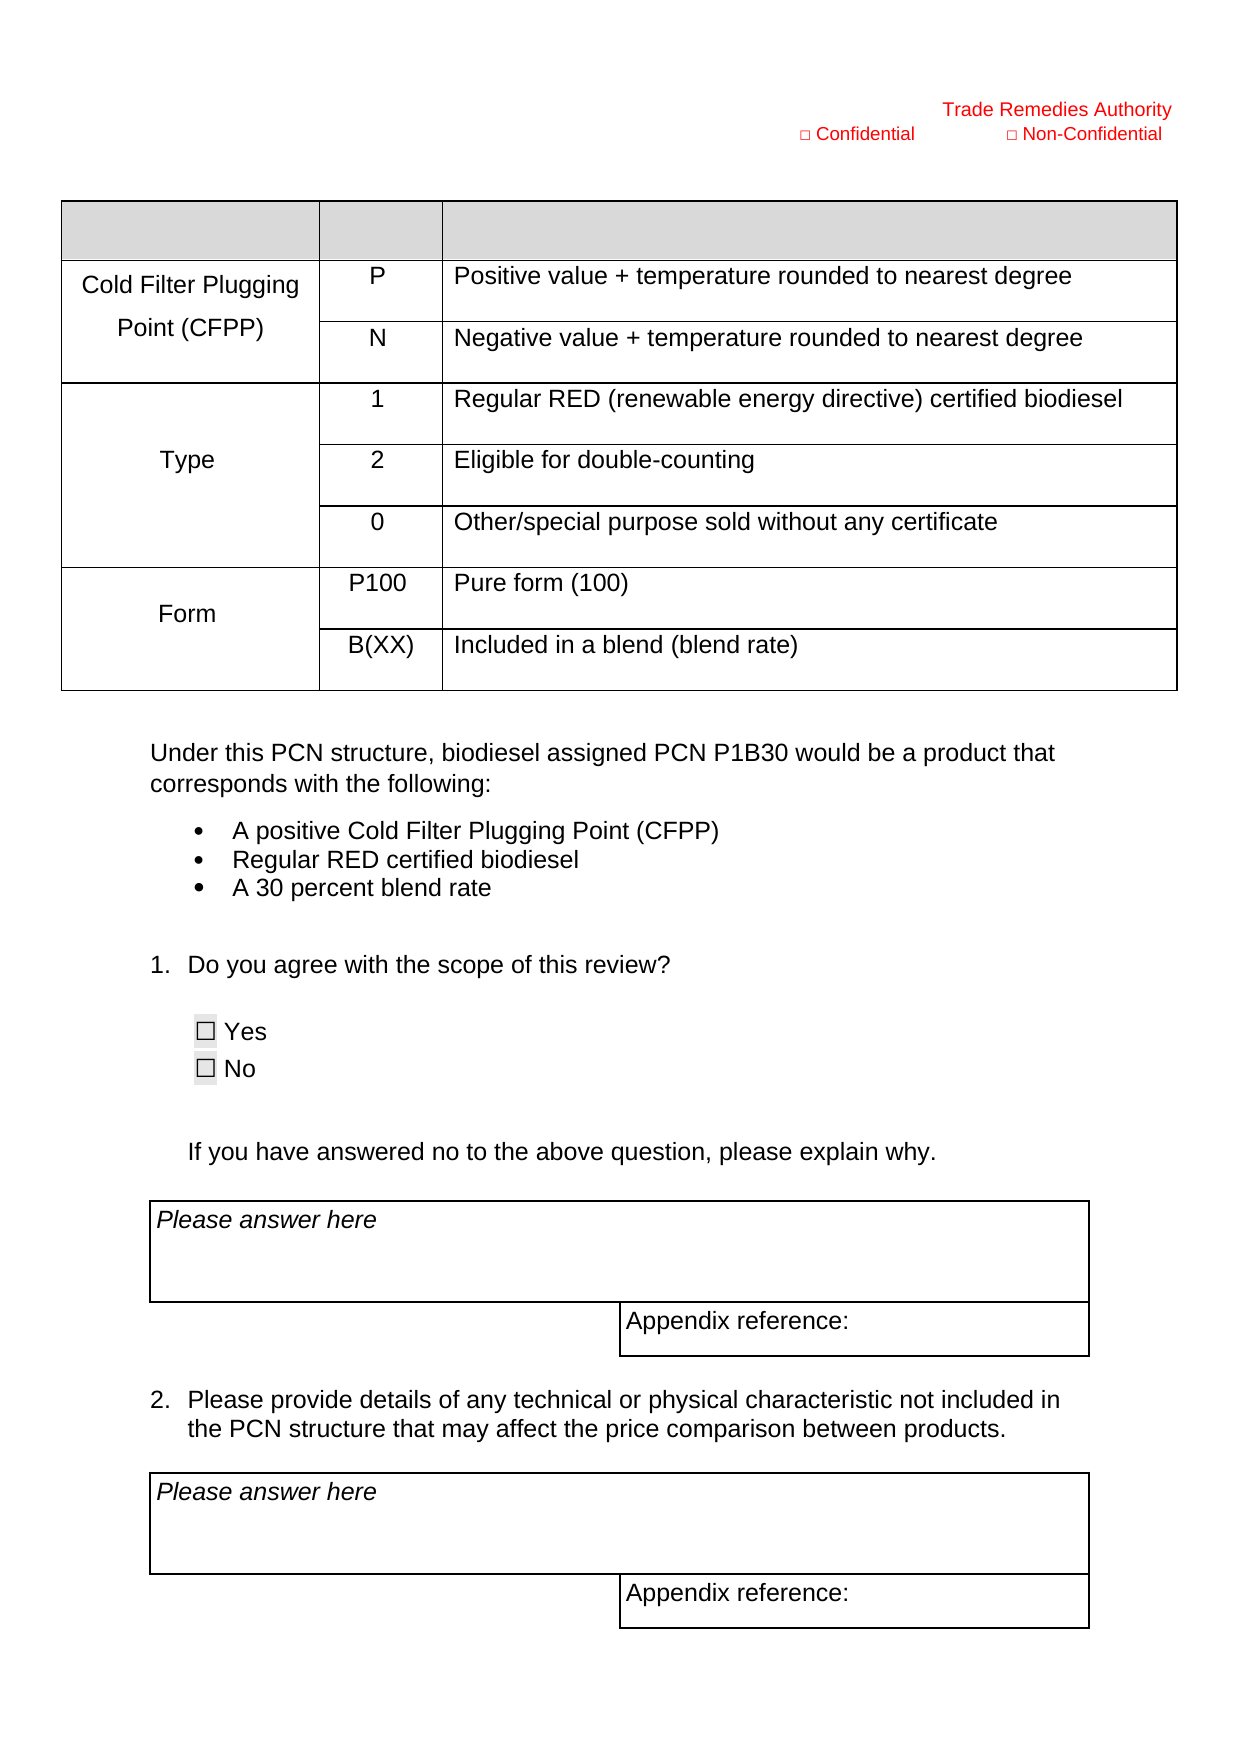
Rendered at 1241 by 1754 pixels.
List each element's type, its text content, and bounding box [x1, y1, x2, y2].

table_header Please answer here [151, 1202, 1088, 1301]
table_cell [150, 1575, 619, 1627]
table_cell Included in a blend (blend rate) [443, 630, 1176, 689]
list Regular RED certified biodiesel [194, 844, 1090, 873]
table_cell [150, 1303, 619, 1354]
text ☐ Yes [194, 1013, 1090, 1048]
table_cell Pure form (100) [443, 568, 1176, 628]
table_cell Appendix reference: [621, 1303, 1088, 1354]
table_cell Type [62, 384, 319, 567]
table_header [443, 202, 1176, 259]
table_header [62, 202, 319, 259]
table_header [320, 202, 442, 259]
table_cell 1 [320, 384, 442, 444]
table_header Please answer here [151, 1474, 1088, 1573]
table_cell Other/special purpose sold without any certificate [443, 507, 1176, 567]
table_cell 0 [320, 507, 442, 567]
table_cell Appendix reference: [621, 1575, 1088, 1627]
list If you have answered no to the above question, please explain why. [187, 1137, 1090, 1165]
table_cell Regular RED (renewable energy directive) certified biodiesel [443, 384, 1176, 444]
table_cell Eligible for double-counting [443, 445, 1176, 505]
text ☐ No [194, 1051, 1090, 1085]
table_cell P100 [320, 568, 442, 628]
list Do you agree with the scope of this review? [150, 950, 1090, 979]
table_cell B(XX) [320, 630, 442, 689]
list Please provide details of any technical or physical characteristic not included in the PCN structure that may affect the price comparison between products. [150, 1385, 1090, 1443]
text Under this PCN structure, biodiesel assigned PCN P1B30 would be a product that corresponds with the following: [150, 738, 1090, 797]
table_cell Form [62, 568, 319, 689]
list A positive Cold Filter Plugging Point (CFPP) [194, 816, 1090, 844]
table_cell Cold Filter Plugging Point (CFPP) [62, 261, 319, 382]
table_cell Negative value + temperature rounded to nearest degree [443, 322, 1176, 382]
table_cell 2 [320, 445, 442, 505]
table_cell Positive value + temperature rounded to nearest degree [443, 261, 1176, 321]
table_cell N [320, 322, 442, 382]
list A 30 percent blend rate [194, 873, 1090, 902]
table_cell P [320, 261, 442, 321]
